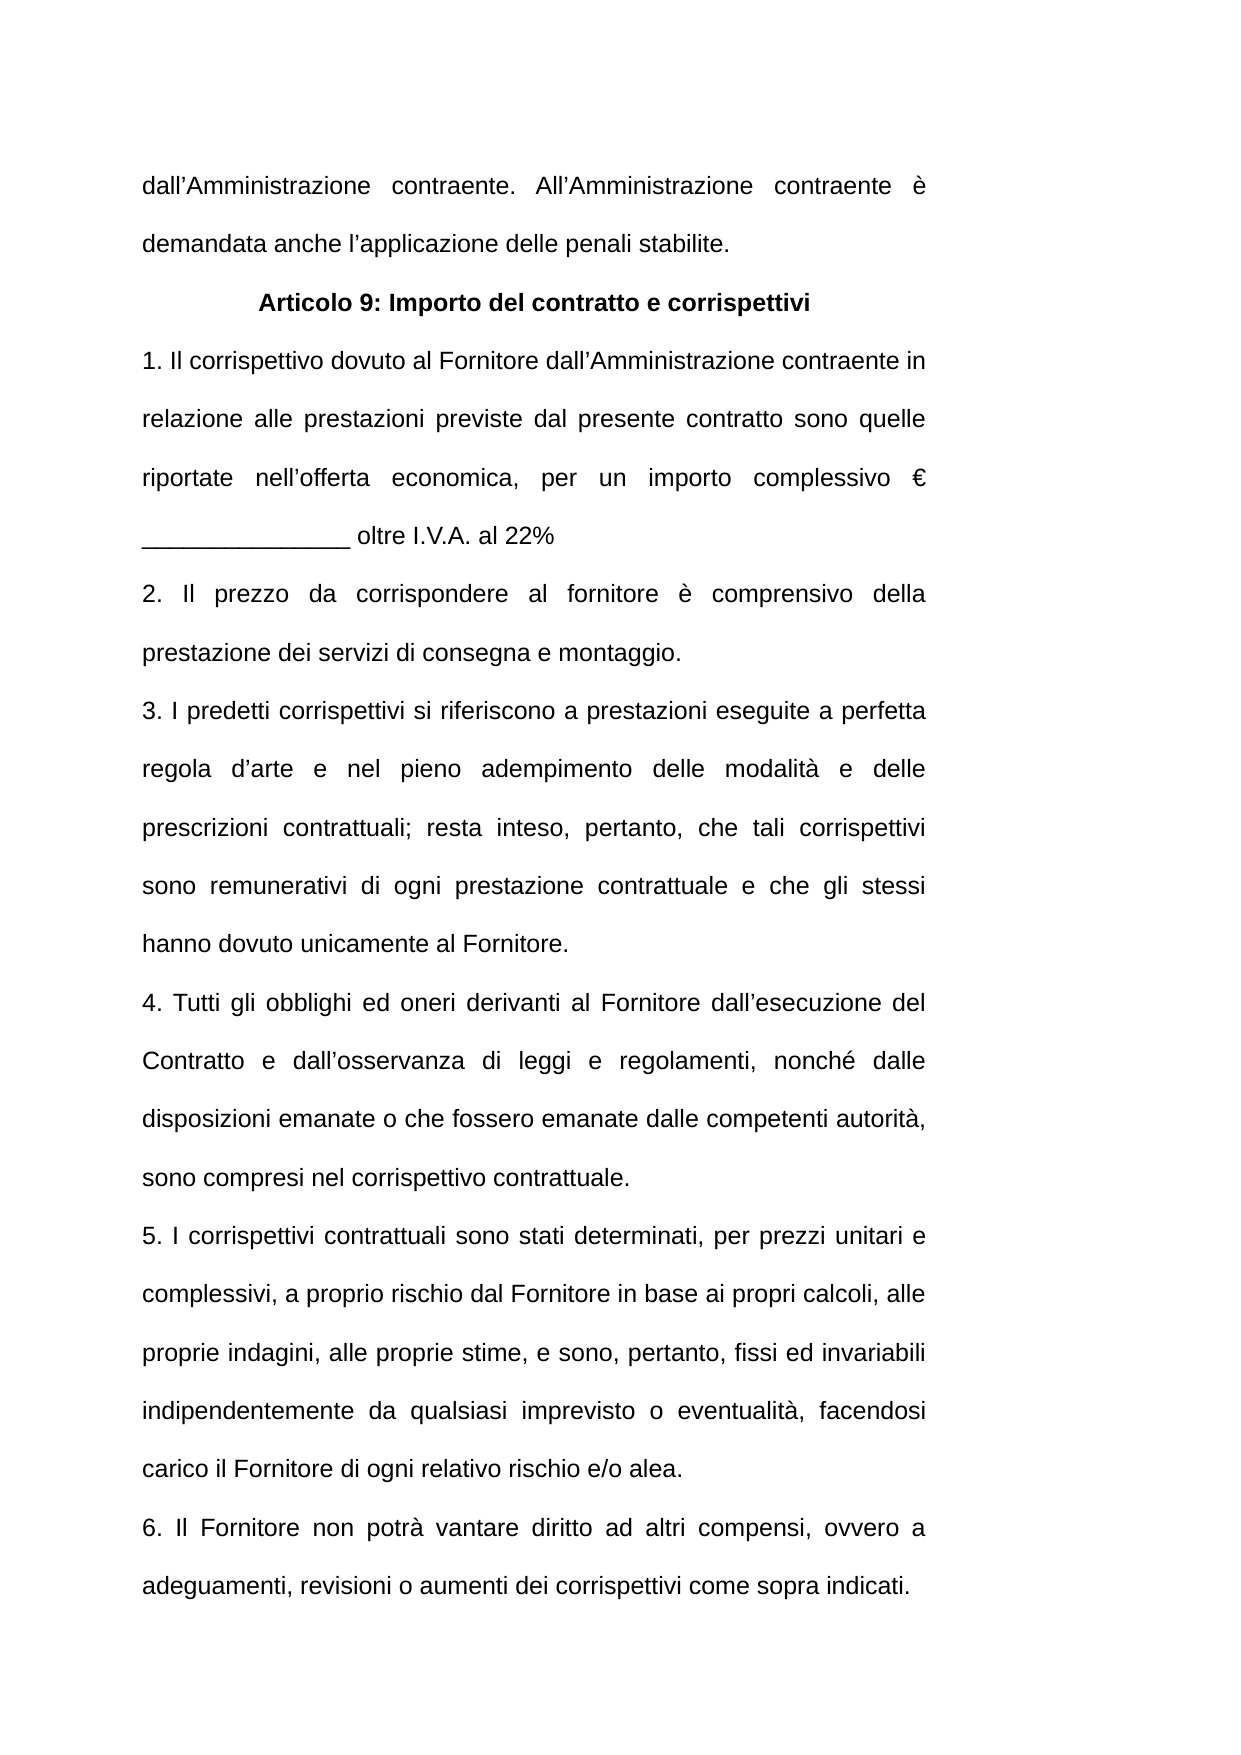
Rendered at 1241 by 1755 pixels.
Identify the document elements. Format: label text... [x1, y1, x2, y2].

text 4. Tutti gli obblighi ed oneri derivanti al Fornitore dall’esecuzione del Contratto e dall’osservanza di leggi e regolamenti, nonché dalle disposizioni emanate o che fossero emanate dalle competenti autorità, sono compresi nel corrispettivo contrattuale. [142, 964, 927, 1198]
text 2. Il prezzo da corrispondere al fornitore è comprensivo della prestazione dei servizi di consegna e montaggio. [142, 556, 927, 673]
text dall’Amministrazione contraente. All’Amministrazione contraente è demandata anche l’applicazione delle penali stabilite. [142, 148, 927, 264]
text 1. Il corrispettivo dovuto al Fornitore dall’Amministrazione contraente in relazione alle prestazioni previste dal presente contratto sono quelle riportate nell’offerta economica, per un importo complessivo € _______________ oltre I.V.A. al 22% [142, 323, 927, 556]
text 3. I predetti corrispettivi si riferiscono a prestazioni eseguite a perfetta regola d’arte e nel pieno adempimento delle modalità e delle prescrizioni contrattuali; resta inteso, pertanto, che tali corrispettivi sono remunerativi di ogni prestazione contrattuale e che gli stessi hanno dovuto unicamente al Fornitore. [142, 673, 927, 964]
text 5. I corrispettivi contrattuali sono stati determinati, per prezzi unitari e complessivi, a proprio rischio dal Fornitore in base ai propri calcoli, alle proprie indagini, alle proprie stime, e sono, pertanto, fissi ed invariabili indipendentemente da qualsiasi imprevisto o eventualità, facendosi carico il Fornitore di ogni relativo rischio e/o alea. [142, 1198, 927, 1489]
text Articolo 9: Importo del contratto e corrispettivi [142, 264, 927, 323]
text 6. Il Fornitore non potrà vantare diritto ad altri compensi, ovvero a adeguamenti, revisioni o aumenti dei corrispettivi come sopra indicati. [142, 1489, 927, 1606]
